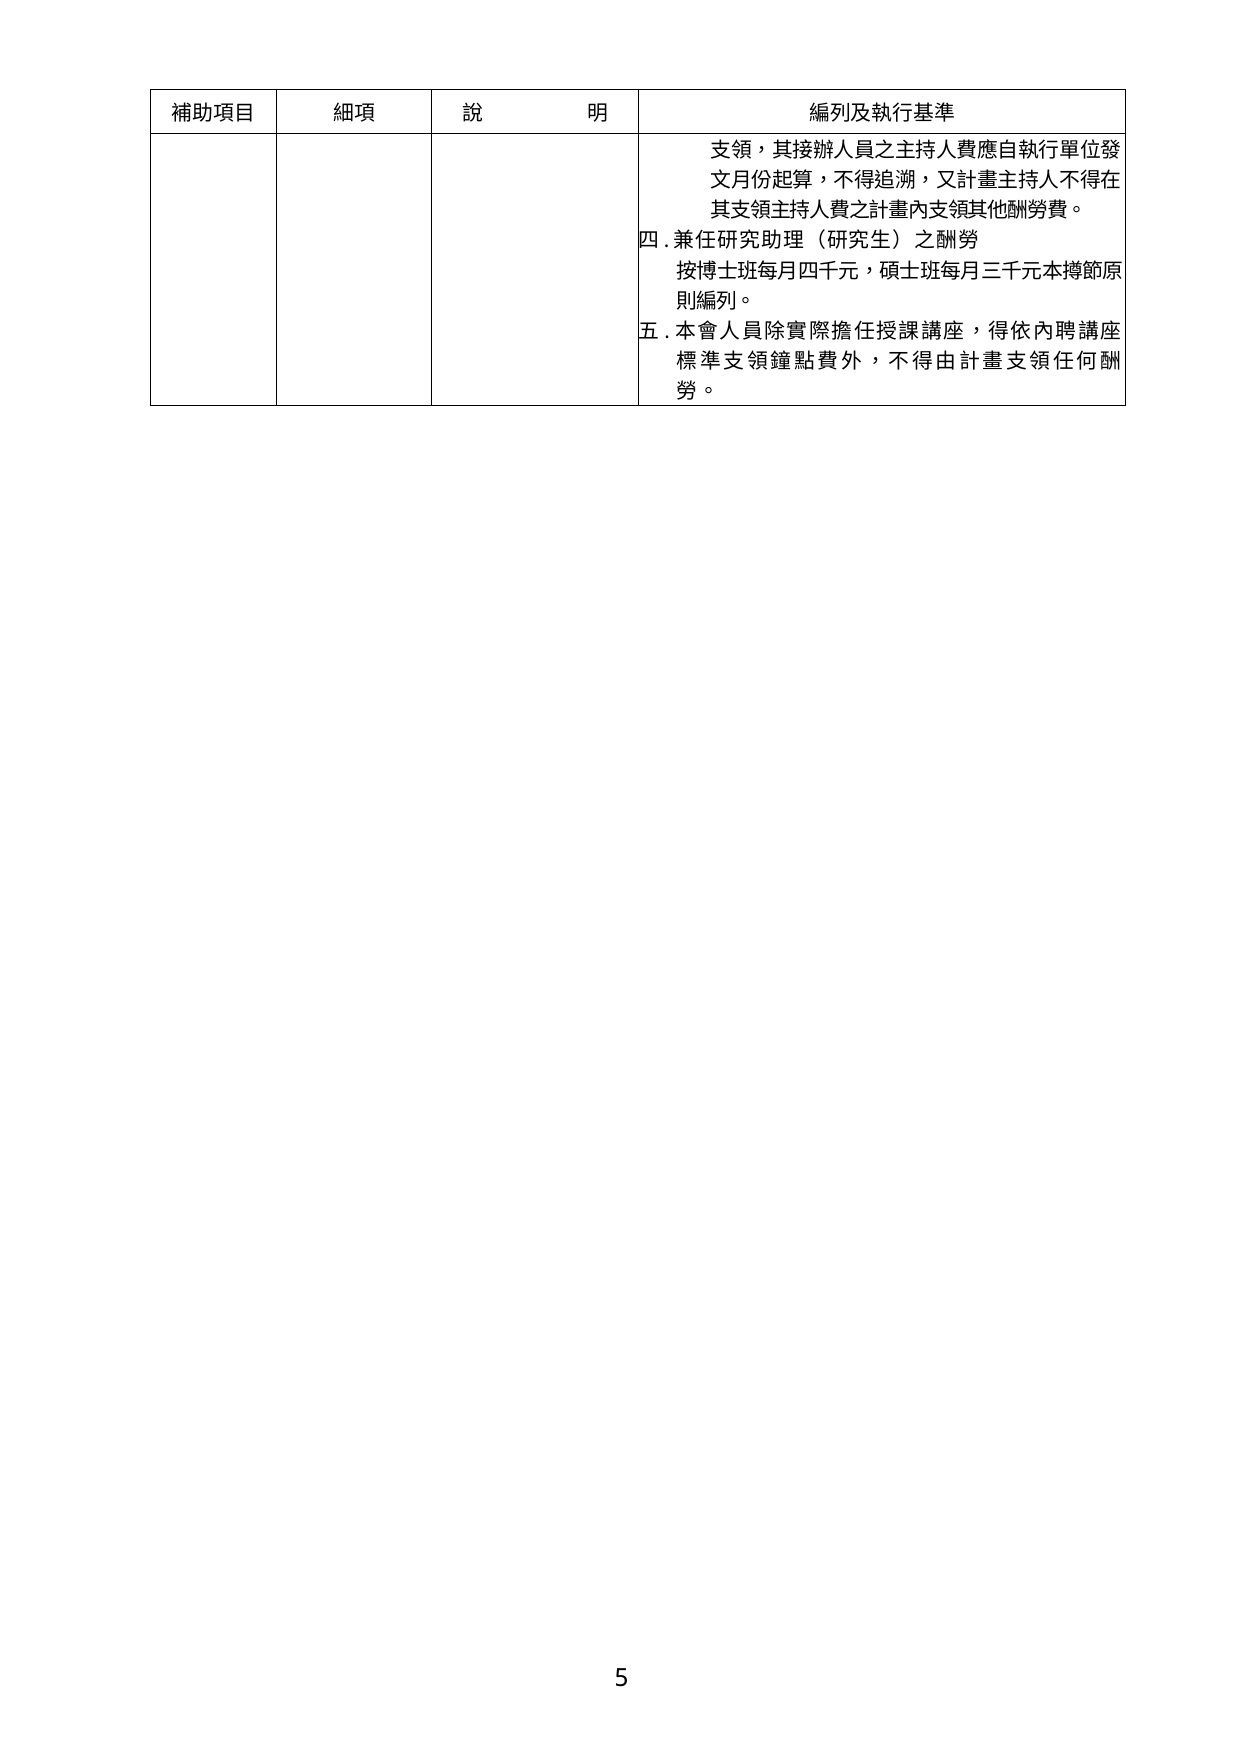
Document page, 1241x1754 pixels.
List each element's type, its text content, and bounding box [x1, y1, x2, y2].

table_header 細項 [277, 90, 431, 133]
table_header 編列及執行基準 [639, 90, 1125, 133]
table_cell [151, 134, 276, 405]
table_cell [277, 134, 431, 405]
table_cell [432, 134, 638, 405]
table_header 補助項目 [151, 90, 276, 133]
table_cell 支領，其接辦人員之主持人費應自執行單位發文月份起算，不得追溯，又計畫主持人不得在其支領主持人費之計畫內支領其他酬勞費。 四.兼任研究助理（研究生）之酬勞 按博士班每月四千元，碩士班每月三千元本撙節原則編列。 五.本會人員除實際擔任授課講座，得依內聘講座標準支領鐘點費外，不得由計畫支領任何酬勞。 [639, 134, 1125, 405]
table_header 說 明 [432, 90, 638, 133]
